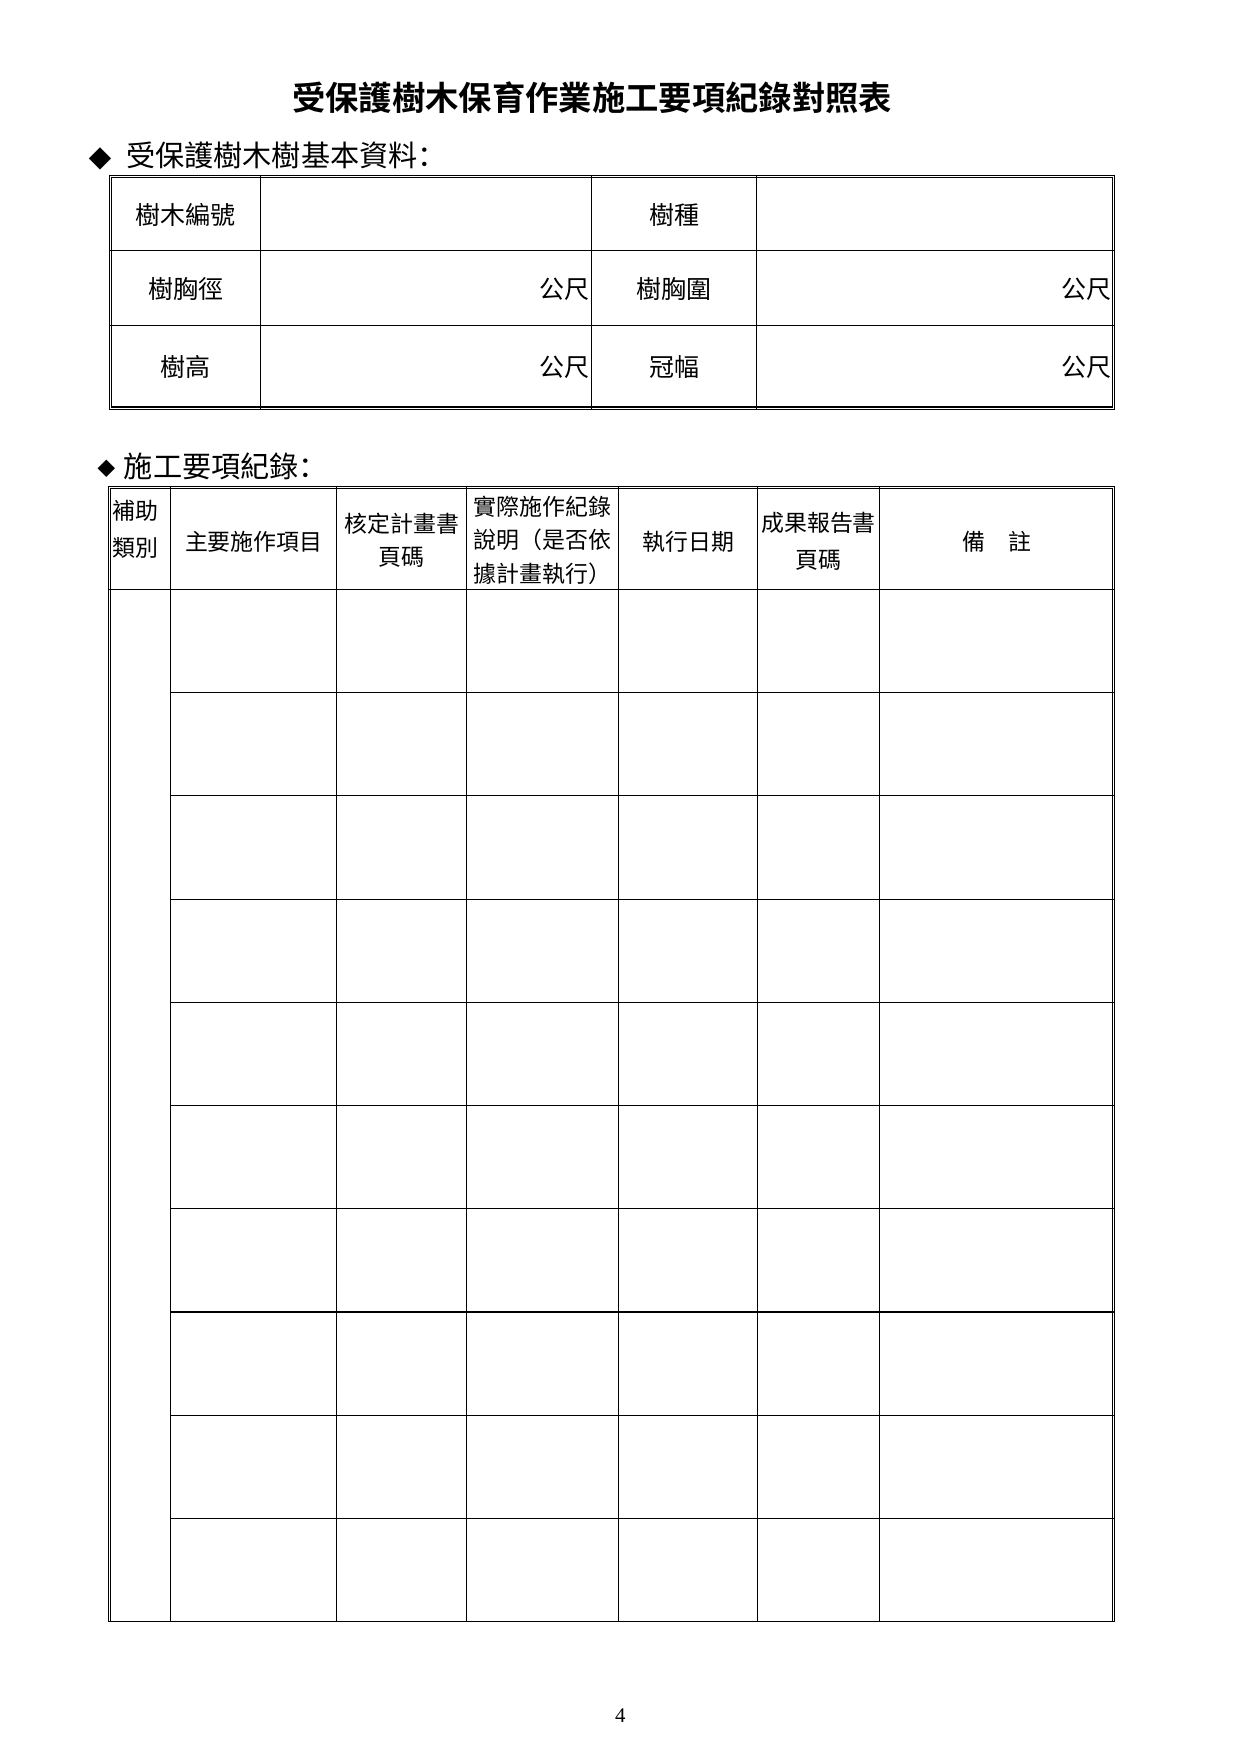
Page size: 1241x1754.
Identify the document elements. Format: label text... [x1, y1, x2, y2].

table_cell [619, 1519, 757, 1621]
table_header [757, 178, 1112, 249]
table_cell [337, 1003, 466, 1105]
table_cell [467, 1416, 618, 1518]
table_cell [758, 1003, 879, 1105]
table_cell [619, 1313, 757, 1415]
table_cell [467, 900, 618, 1002]
text ◆施工要項紀錄： [89, 444, 1152, 486]
table_cell [880, 693, 1112, 795]
table_header 備 註 [880, 489, 1112, 589]
table_cell 樹胸圍 [592, 251, 756, 324]
table_cell [171, 1003, 336, 1105]
table_cell [337, 590, 466, 692]
table_header 樹種 [592, 178, 756, 249]
table_header 成果報告書 頁碼 [758, 489, 879, 589]
table_cell [337, 1416, 466, 1518]
table_cell [880, 1209, 1112, 1311]
table_cell [880, 796, 1112, 898]
table_cell 公尺 [757, 326, 1112, 406]
table_cell [111, 590, 170, 1621]
table_cell [467, 590, 618, 692]
table_cell [758, 1209, 879, 1311]
table_cell 樹胸徑 [112, 251, 260, 324]
table_header 實際施作紀錄 說明（是否依 據計畫執行） [467, 489, 618, 589]
table_cell [880, 1313, 1112, 1415]
table_cell [758, 693, 879, 795]
table_cell [467, 1519, 618, 1621]
table_cell 公尺 [757, 251, 1112, 324]
table_cell [337, 693, 466, 795]
table_cell [337, 1106, 466, 1208]
table_cell [758, 1519, 879, 1621]
table_cell [171, 796, 336, 898]
table_cell [467, 796, 618, 898]
table_cell [171, 1209, 336, 1311]
table_cell [171, 900, 336, 1002]
table_cell [619, 1003, 757, 1105]
table_cell [467, 1003, 618, 1105]
text 受保護樹木保育作業施工要項紀錄對照表 [89, 72, 1095, 120]
table_cell 冠幅 [592, 326, 756, 406]
table_cell 樹高 [112, 326, 260, 406]
table_cell [171, 1519, 336, 1621]
table_header 補助類別 [111, 489, 170, 589]
table_cell [880, 1106, 1112, 1208]
table_header 執行日期 [619, 489, 757, 589]
table_cell [758, 1416, 879, 1518]
table_cell [467, 1313, 618, 1415]
list 受保護樹木樹基本資料： [89, 132, 1152, 174]
table_cell [337, 900, 466, 1002]
table_cell [171, 1106, 336, 1208]
table_cell [880, 1519, 1112, 1621]
table_cell [619, 1209, 757, 1311]
table_header 核定計畫書 頁碼 [337, 489, 466, 589]
table_cell [880, 900, 1112, 1002]
table_cell [619, 1416, 757, 1518]
table_cell [619, 590, 757, 692]
table_cell [337, 796, 466, 898]
table_cell [171, 693, 336, 795]
table_cell [619, 693, 757, 795]
table_cell [467, 693, 618, 795]
table_cell [758, 796, 879, 898]
table_cell [758, 590, 879, 692]
table_cell [337, 1313, 466, 1415]
table_cell [337, 1209, 466, 1311]
table_cell [758, 1106, 879, 1208]
table_cell [171, 1313, 336, 1415]
table_cell [337, 1519, 466, 1621]
table_header [261, 178, 591, 249]
table_cell [619, 1106, 757, 1208]
table_cell [880, 1416, 1112, 1518]
table_cell [467, 1106, 618, 1208]
table_header 主要施作項目 [171, 489, 336, 589]
table_cell [880, 590, 1112, 692]
table_cell [758, 1313, 879, 1415]
table_cell [467, 1209, 618, 1311]
table_cell [171, 1416, 336, 1518]
table_cell [880, 1003, 1112, 1105]
table_header 樹木編號 [112, 178, 260, 249]
table_cell [758, 900, 879, 1002]
table_cell [171, 590, 336, 692]
table_cell [619, 796, 757, 898]
table_cell [619, 900, 757, 1002]
table_cell 公尺 [261, 326, 591, 406]
table_cell 公尺 [261, 251, 591, 324]
